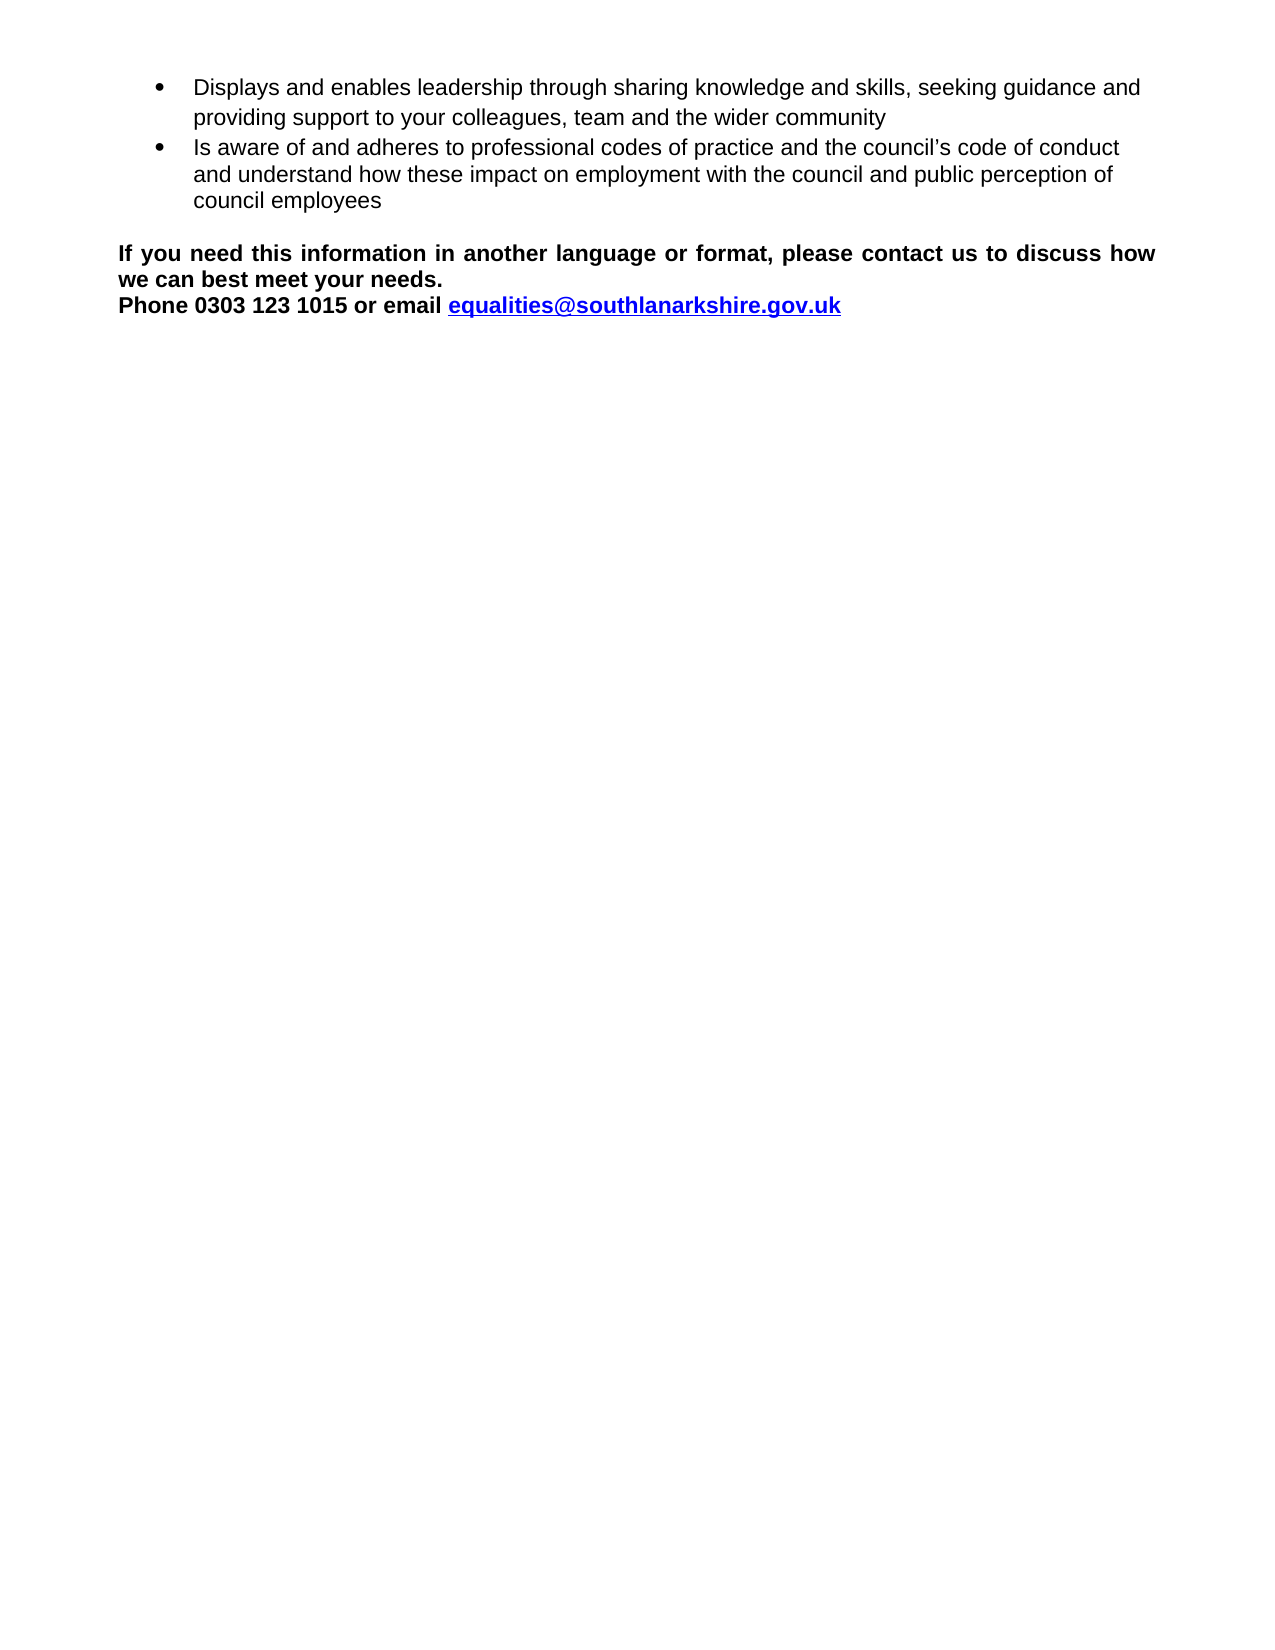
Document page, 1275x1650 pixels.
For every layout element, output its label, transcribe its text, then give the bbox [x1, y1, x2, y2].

text If you need this information in another language or format, please contact us to discuss how we can best meet your needs. [118, 240, 1157, 292]
list Is aware of and adheres to professional codes of practice and the council’s code of conduct and understand how these impact on employment with the council and public perception of council employees [156, 134, 1157, 213]
text Phone 0303 123 1015 or email equalities@southlanarkshire.gov.uk [118, 292, 1157, 319]
list Displays and enables leadership through sharing knowledge and skills, seeking guidance and providing support to your colleagues, team and the wider community [156, 74, 1157, 130]
